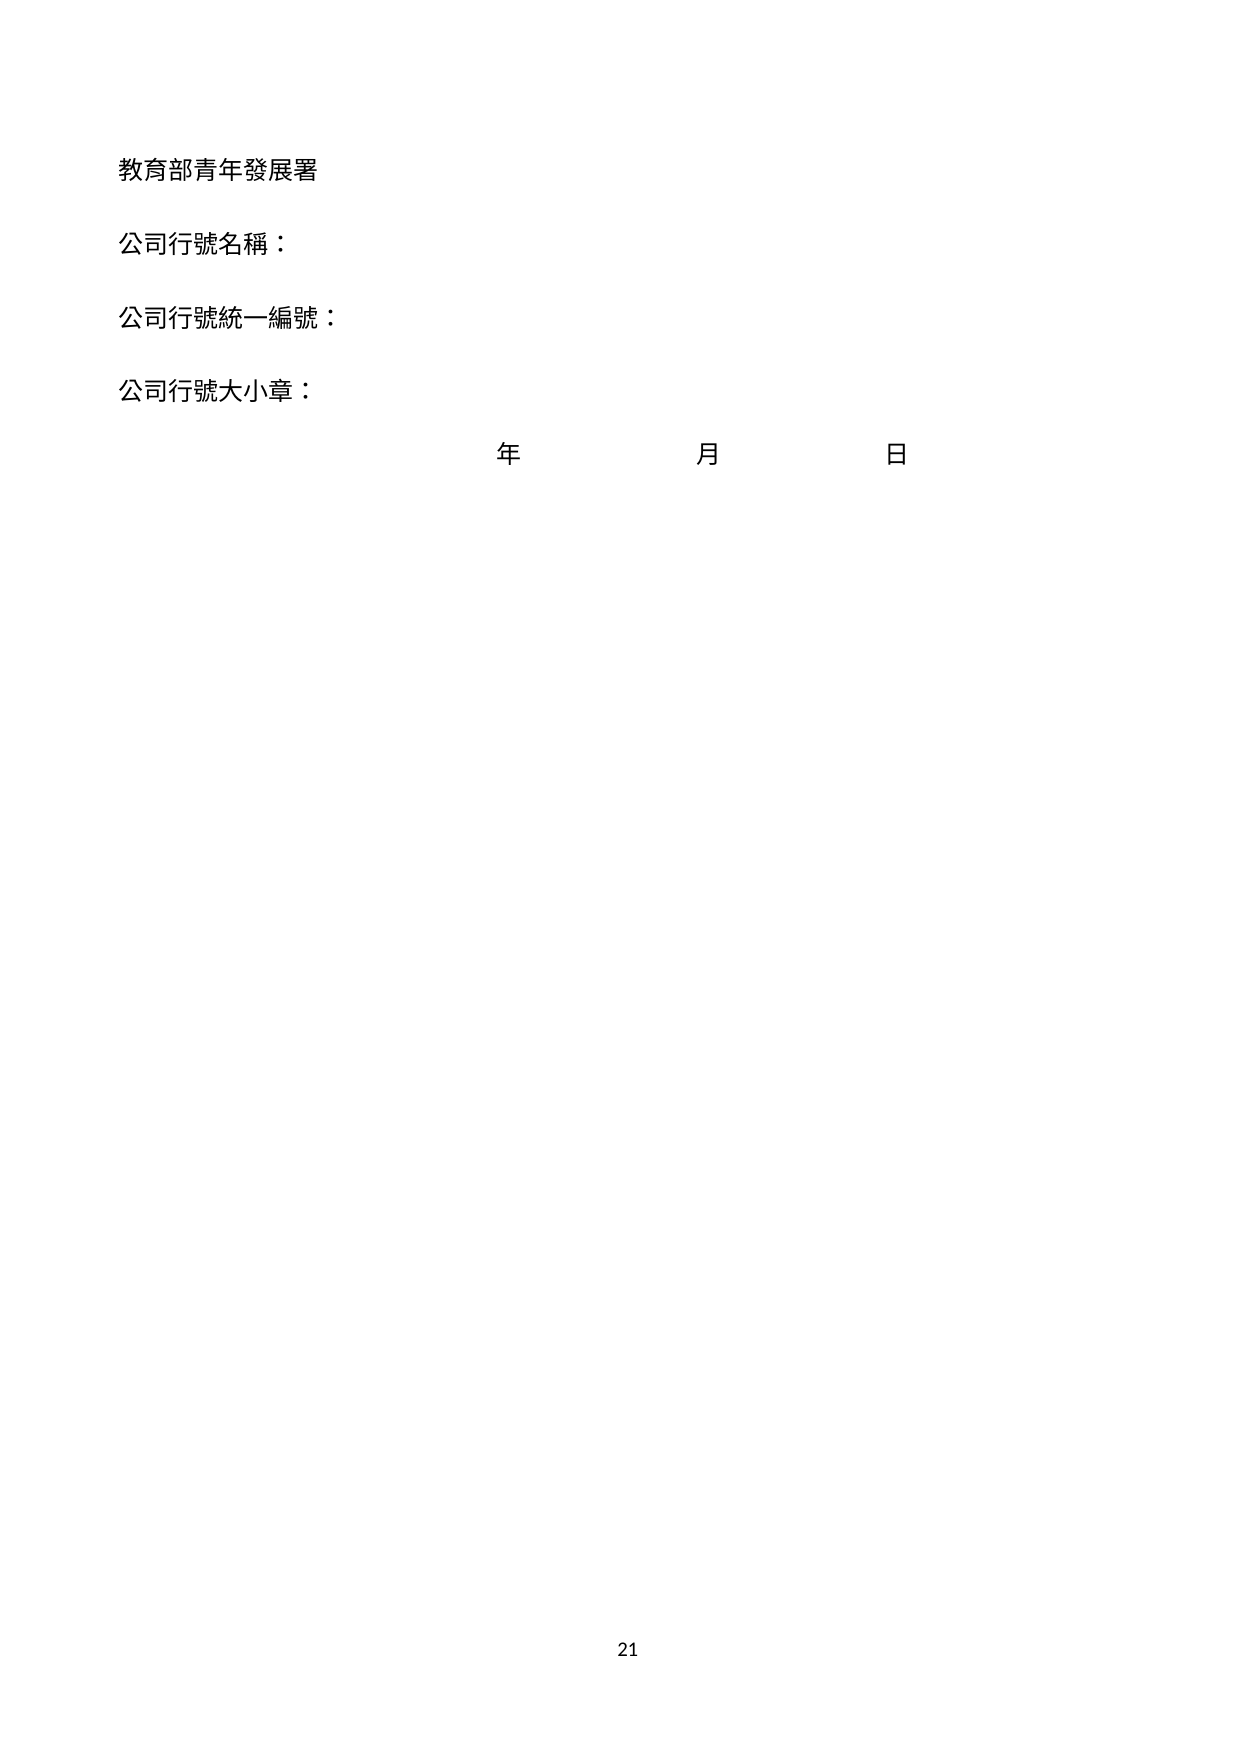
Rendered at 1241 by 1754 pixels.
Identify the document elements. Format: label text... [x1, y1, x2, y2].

text 公司行號名稱： [118, 201, 1137, 263]
text 年 月 日 [118, 411, 1137, 473]
text 公司行號大小章： [118, 348, 1137, 411]
text 教育部青年發展署 [118, 127, 1137, 189]
text 公司行號統一編號： [118, 274, 1137, 337]
